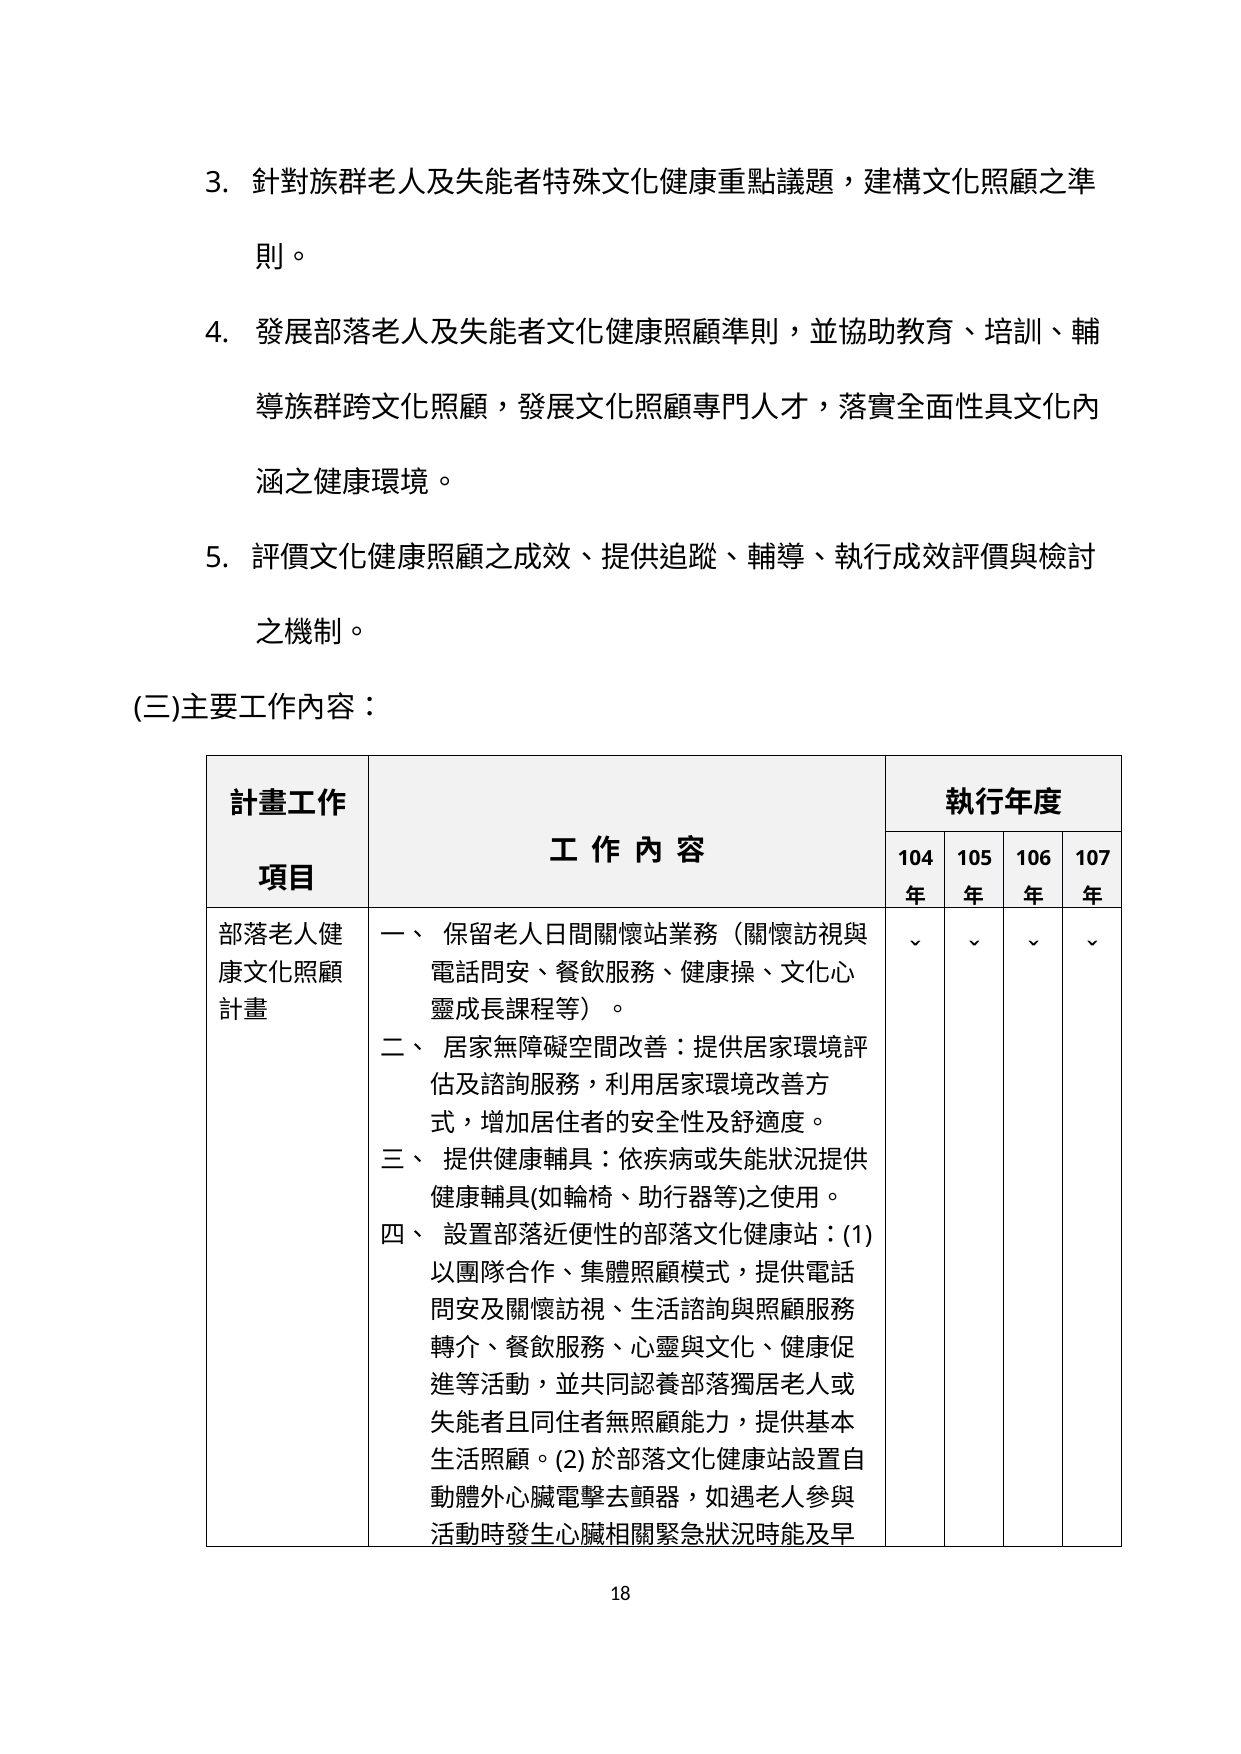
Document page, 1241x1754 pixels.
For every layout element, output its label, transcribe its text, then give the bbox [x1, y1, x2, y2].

table_cell 保留老人日間關懷站業務（關懷訪視與電話問安、餐飲服務、健康操、文化心靈成長課程等）。 居家無障礙空間改善：提供居家環境評估及諮詢服務，利用居家環境改善方式，增加居住者的安全性及舒適度。 提供健康輔具：依疾病或失能狀況提供健康輔具(如輪椅、助行器等)之使用。 設置部落近便性的部落文化健康站：(1)以團隊合作、集體照顧模式，提供電話問安及關懷訪視、生活諮詢與照顧服務轉介、餐飲服務、心靈與文化、健康促進等活動，並共同認養部落獨居老人或失能者且同住者無照顧能力，提供基本生活照顧。(2) 於部落文化健康站設置自動體外心臟電擊去顫器，如遇老人參與活動時發生心臟相關緊急狀況時能及早 [369, 908, 885, 1546]
table_cell 104年 [886, 832, 944, 907]
table_cell ˇ [1004, 908, 1062, 1546]
table_cell 106年 [1004, 832, 1062, 907]
table_cell 105年 [945, 832, 1003, 907]
table_cell ˇ [945, 908, 1003, 1546]
list 評價文化健康照顧之成效、提供追蹤、輔導、執行成效評價與檢討之機制。 [205, 511, 1122, 661]
table_header 工 作 內 容 [369, 756, 885, 907]
table_cell 部落老人健康文化照顧計畫 [207, 908, 368, 1546]
list 發展部落老人及失能者文化健康照顧準則，並協助教育、培訓、輔導族群跨文化照顧，發展文化照顧專門人才，落實全面性具文化內涵之健康環境。 [205, 286, 1122, 511]
table_cell ˇ [1063, 908, 1121, 1546]
table_cell 107年 [1063, 832, 1121, 907]
table_cell ˇ [886, 908, 944, 1546]
text (三)主要工作內容： [118, 661, 1122, 736]
table_header 執行年度 [886, 756, 1121, 831]
table_header 計畫工作 項目 [207, 756, 368, 907]
list 針對族群老人及失能者特殊文化健康重點議題，建構文化照顧之準則。 [205, 136, 1122, 286]
